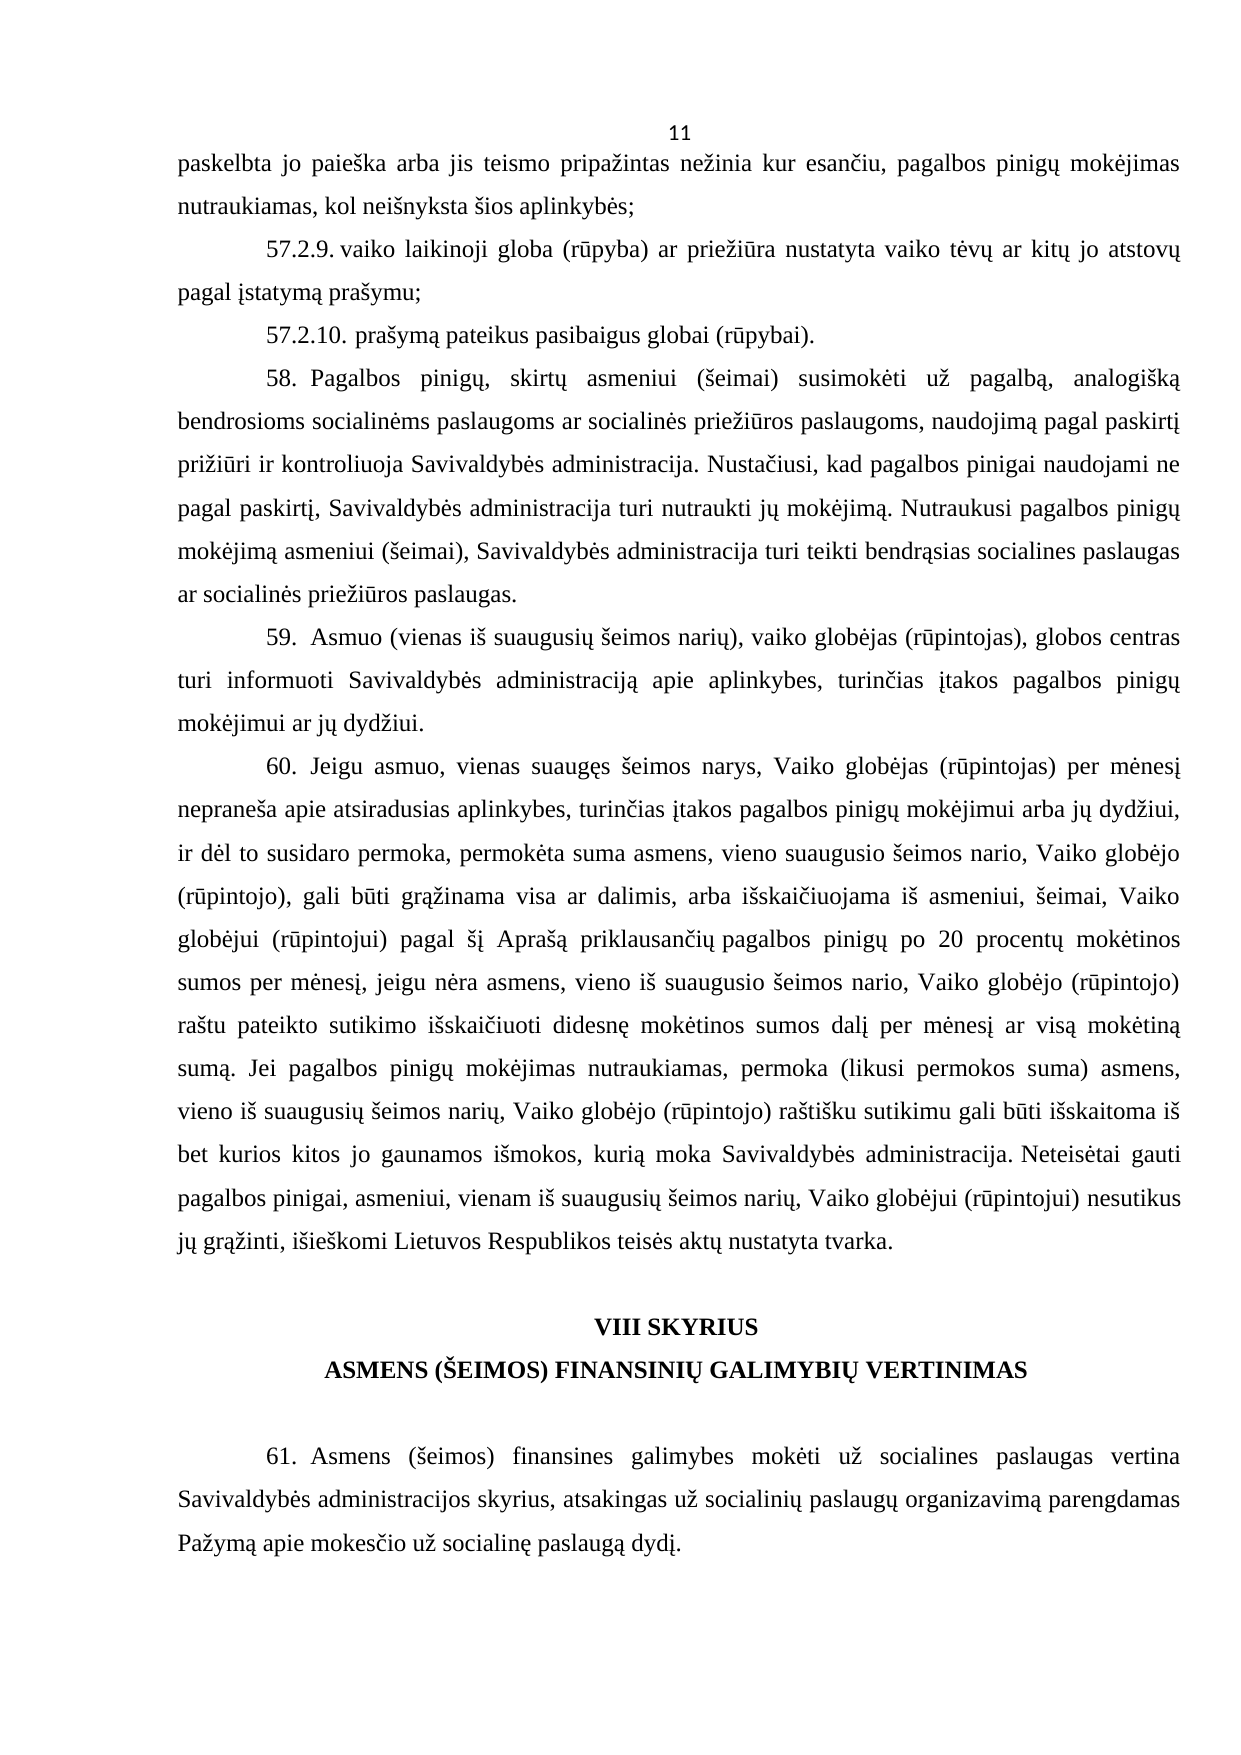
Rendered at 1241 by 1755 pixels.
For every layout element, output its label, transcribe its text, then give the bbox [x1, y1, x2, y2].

text 59. Asmuo (vienas iš suaugusių šeimos narių), vaiko globėjas (rūpintojas), globos centras turi informuoti Savivaldybės administraciją apie aplinkybes, turinčias įtakos pagalbos pinigų mokėjimui ar jų dydžiui. [177, 622, 1181, 737]
text paskelbta jo paieška arba jis teismo pripažintas nežinia kur esančiu, pagalbos pinigų mokėjimas nutraukiamas, kol neišnyksta šios aplinkybės; [177, 148, 1181, 219]
text 61. Asmens (šeimos) finansines galimybes mokėti už socialines paslaugas vertina Savivaldybės administracijos skyrius, atsakingas už socialinių paslaugų organizavimą parengdamas Pažymą apie mokesčio už socialinę paslaugą dydį. [177, 1441, 1181, 1556]
text 57.2.9. vaiko laikinoji globa (rūpyba) ar priežiūra nustatyta vaiko tėvų ar kitų jo atstovų pagal įstatymą prašymu; [177, 234, 1181, 306]
text 58. Pagalbos pinigų, skirtų asmeniui (šeimai) susimokėti už pagalbą, analogišką bendrosioms socialinėms paslaugoms ar socialinės priežiūros paslaugoms, naudojimą pagal paskirtį prižiūri ir kontroliuoja Savivaldybės administracija. Nustačiusi, kad pagalbos pinigai naudojami ne pagal paskirtį, Savivaldybės administracija turi nutraukti jų mokėjimą. Nutraukusi pagalbos pinigų mokėjimą asmeniui (šeimai), Savivaldybės administracija turi teikti bendrąsias socialines paslaugas ar socialinės priežiūros paslaugas. [177, 363, 1181, 608]
text 60. Jeigu asmuo, vienas suaugęs šeimos narys, Vaiko globėjas (rūpintojas) per mėnesį nepraneša apie atsiradusias aplinkybes, turinčias įtakos pagalbos pinigų mokėjimui arba jų dydžiui, ir dėl to susidaro permoka, permokėta suma asmens, vieno suaugusio šeimos nario, Vaiko globėjo (rūpintojo), gali būti grąžinama visa ar dalimis, arba išskaičiuojama iš asmeniui, šeimai, Vaiko globėjui (rūpintojui) pagal šį Aprašą priklausančių pagalbos pinigų po 20 procentų mokėtinos sumos per mėnesį, jeigu nėra asmens, vieno iš suaugusio šeimos nario, Vaiko globėjo (rūpintojo) raštu pateikto sutikimo išskaičiuoti didesnę mokėtinos sumos dalį per mėnesį ar visą mokėtiną sumą. Jei pagalbos pinigų mokėjimas nutraukiamas, permoka (likusi permokos suma) asmens, vieno iš suaugusių šeimos narių, Vaiko globėjo (rūpintojo) raštišku sutikimu gali būti išskaitoma iš bet kurios kitos jo gaunamos išmokos, kurią moka Savivaldybės administracija. Neteisėtai gauti pagalbos pinigai, asmeniui, vienam iš suaugusių šeimos narių, Vaiko globėjui (rūpintojui) nesutikus jų grąžinti, išieškomi Lietuvos Respublikos teisės aktų nustatyta tvarka. [177, 751, 1181, 1254]
text 57.2.10. prašymą pateikus pasibaigus globai (rūpybai). [177, 320, 1181, 349]
text VIII SKYRIUS [177, 1312, 1181, 1341]
text ASMENS (ŠEIMOS) FINANSINIŲ GALIMYBIŲ VERTINIMAS [177, 1355, 1181, 1384]
